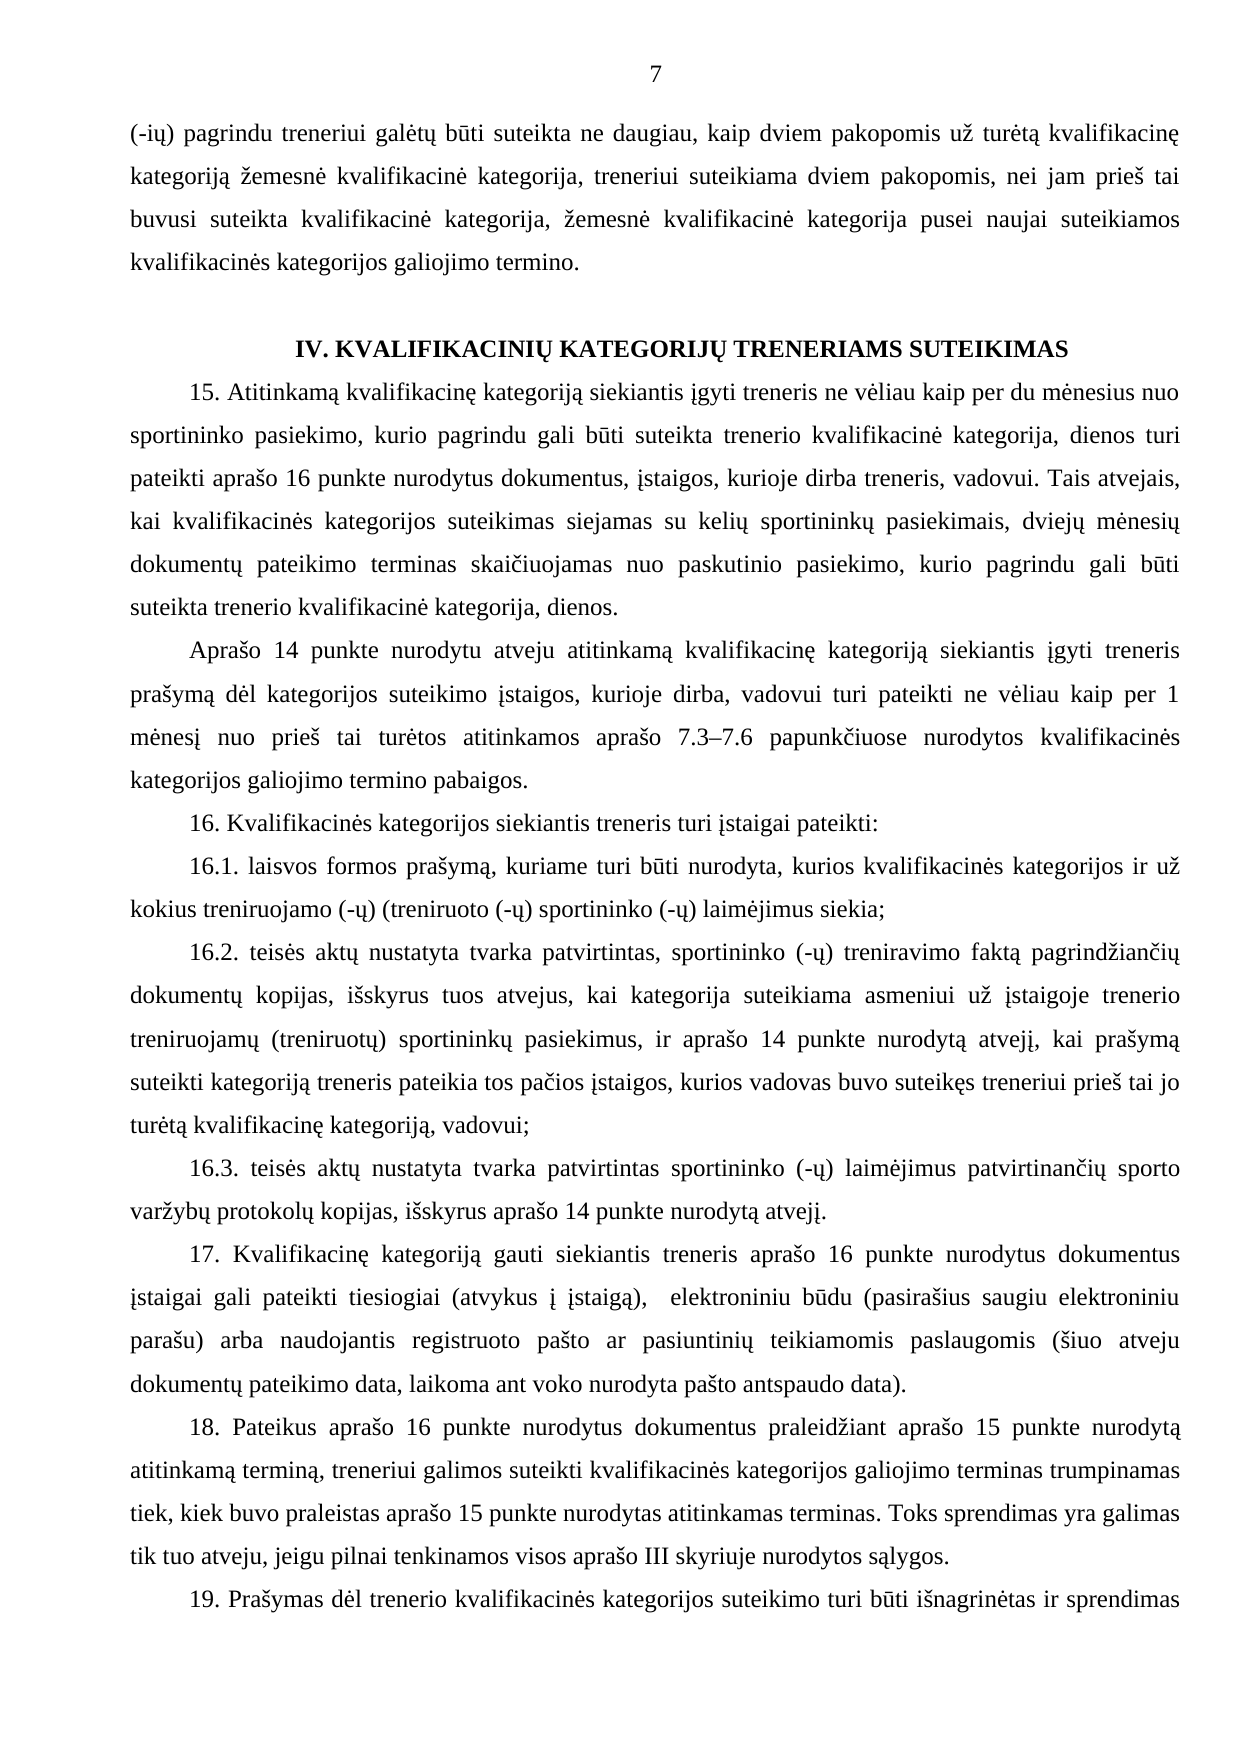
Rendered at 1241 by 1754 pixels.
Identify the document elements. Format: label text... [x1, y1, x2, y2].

text 19. Prašymas dėl trenerio kvalifikacinės kategorijos suteikimo turi būti išnagrinėtas ir sprendimas [130, 1584, 1181, 1613]
text 16. Kvalifikacinės kategorijos siekiantis treneris turi įstaigai pateikti: [130, 808, 1181, 837]
text (-ių) pagrindu treneriui galėtų būti suteikta ne daugiau, kaip dviem pakopomis už turėtą kvalifikacinę kategoriją žemesnė kvalifikacinė kategorija, treneriui suteikiama dviem pakopomis, nei jam prieš tai buvusi suteikta kvalifikacinė kategorija, žemesnė kvalifikacinė kategorija pusei naujai suteikiamos kvalifikacinės kategorijos galiojimo termino. [130, 118, 1181, 276]
text 16.3. teisės aktų nustatyta tvarka patvirtintas sportininko (-ų) laimėjimus patvirtinančių sporto varžybų protokolų kopijas, išskyrus aprašo 14 punkte nurodytą atvejį. [130, 1153, 1181, 1225]
text 17. Kvalifikacinę kategoriją gauti siekiantis treneris aprašo 16 punkte nurodytus dokumentus įstaigai gali pateikti tiesiogiai (atvykus į įstaigą), elektroniniu būdu (pasirašius saugiu elektroniniu parašu) arba naudojantis registruoto pašto ar pasiuntinių teikiamomis paslaugomis (šiuo atveju dokumentų pateikimo data, laikoma ant voko nurodyta pašto antspaudo data). [130, 1239, 1181, 1397]
text Aprašo 14 punkte nurodytu atveju atitinkamą kvalifikacinę kategoriją siekiantis įgyti treneris prašymą dėl kategorijos suteikimo įstaigos, kurioje dirba, vadovui turi pateikti ne vėliau kaip per 1 mėnesį nuo prieš tai turėtos atitinkamos aprašo 7.3–7.6 papunkčiuose nurodytos kvalifikacinės kategorijos galiojimo termino pabaigos. [130, 636, 1181, 794]
text 16.2. teisės aktų nustatyta tvarka patvirtintas, sportininko (-ų) treniravimo faktą pagrindžiančių dokumentų kopijas, išskyrus tuos atvejus, kai kategorija suteikiama asmeniui už įstaigoje trenerio treniruojamų (treniruotų) sportininkų pasiekimus, ir aprašo 14 punkte nurodytą atvejį, kai prašymą suteikti kategoriją treneris pateikia tos pačios įstaigos, kurios vadovas buvo suteikęs treneriui prieš tai jo turėtą kvalifikacinę kategoriją, vadovui; [130, 937, 1181, 1139]
text 18. Pateikus aprašo 16 punkte nurodytus dokumentus praleidžiant aprašo 15 punkte nurodytą atitinkamą terminą, treneriui galimos suteikti kvalifikacinės kategorijos galiojimo terminas trumpinamas tiek, kiek buvo praleistas aprašo 15 punkte nurodytas atitinkamas terminas. Toks sprendimas yra galimas tik tuo atveju, jeigu pilnai tenkinamos visos aprašo III skyriuje nurodytos sąlygos. [130, 1412, 1181, 1570]
text 15. Atitinkamą kvalifikacinę kategoriją siekiantis įgyti treneris ne vėliau kaip per du mėnesius nuo sportininko pasiekimo, kurio pagrindu gali būti suteikta trenerio kvalifikacinė kategorija, dienos turi pateikti aprašo 16 punkte nurodytus dokumentus, įstaigos, kurioje dirba treneris, vadovui. Tais atvejais, kai kvalifikacinės kategorijos suteikimas siejamas su kelių sportininkų pasiekimais, dviejų mėnesių dokumentų pateikimo terminas skaičiuojamas nuo paskutinio pasiekimo, kurio pagrindu gali būti suteikta trenerio kvalifikacinė kategorija, dienos. [130, 377, 1181, 621]
text IV. KVALIFIKACINIŲ KATEGORIJŲ TRENERIAMS SUTEIKIMAS [130, 334, 1181, 362]
text 16.1. laisvos formos prašymą, kuriame turi būti nurodyta, kurios kvalifikacinės kategorijos ir už kokius treniruojamo (-ų) (treniruoto (-ų) sportininko (-ų) laimėjimus siekia; [130, 851, 1181, 923]
